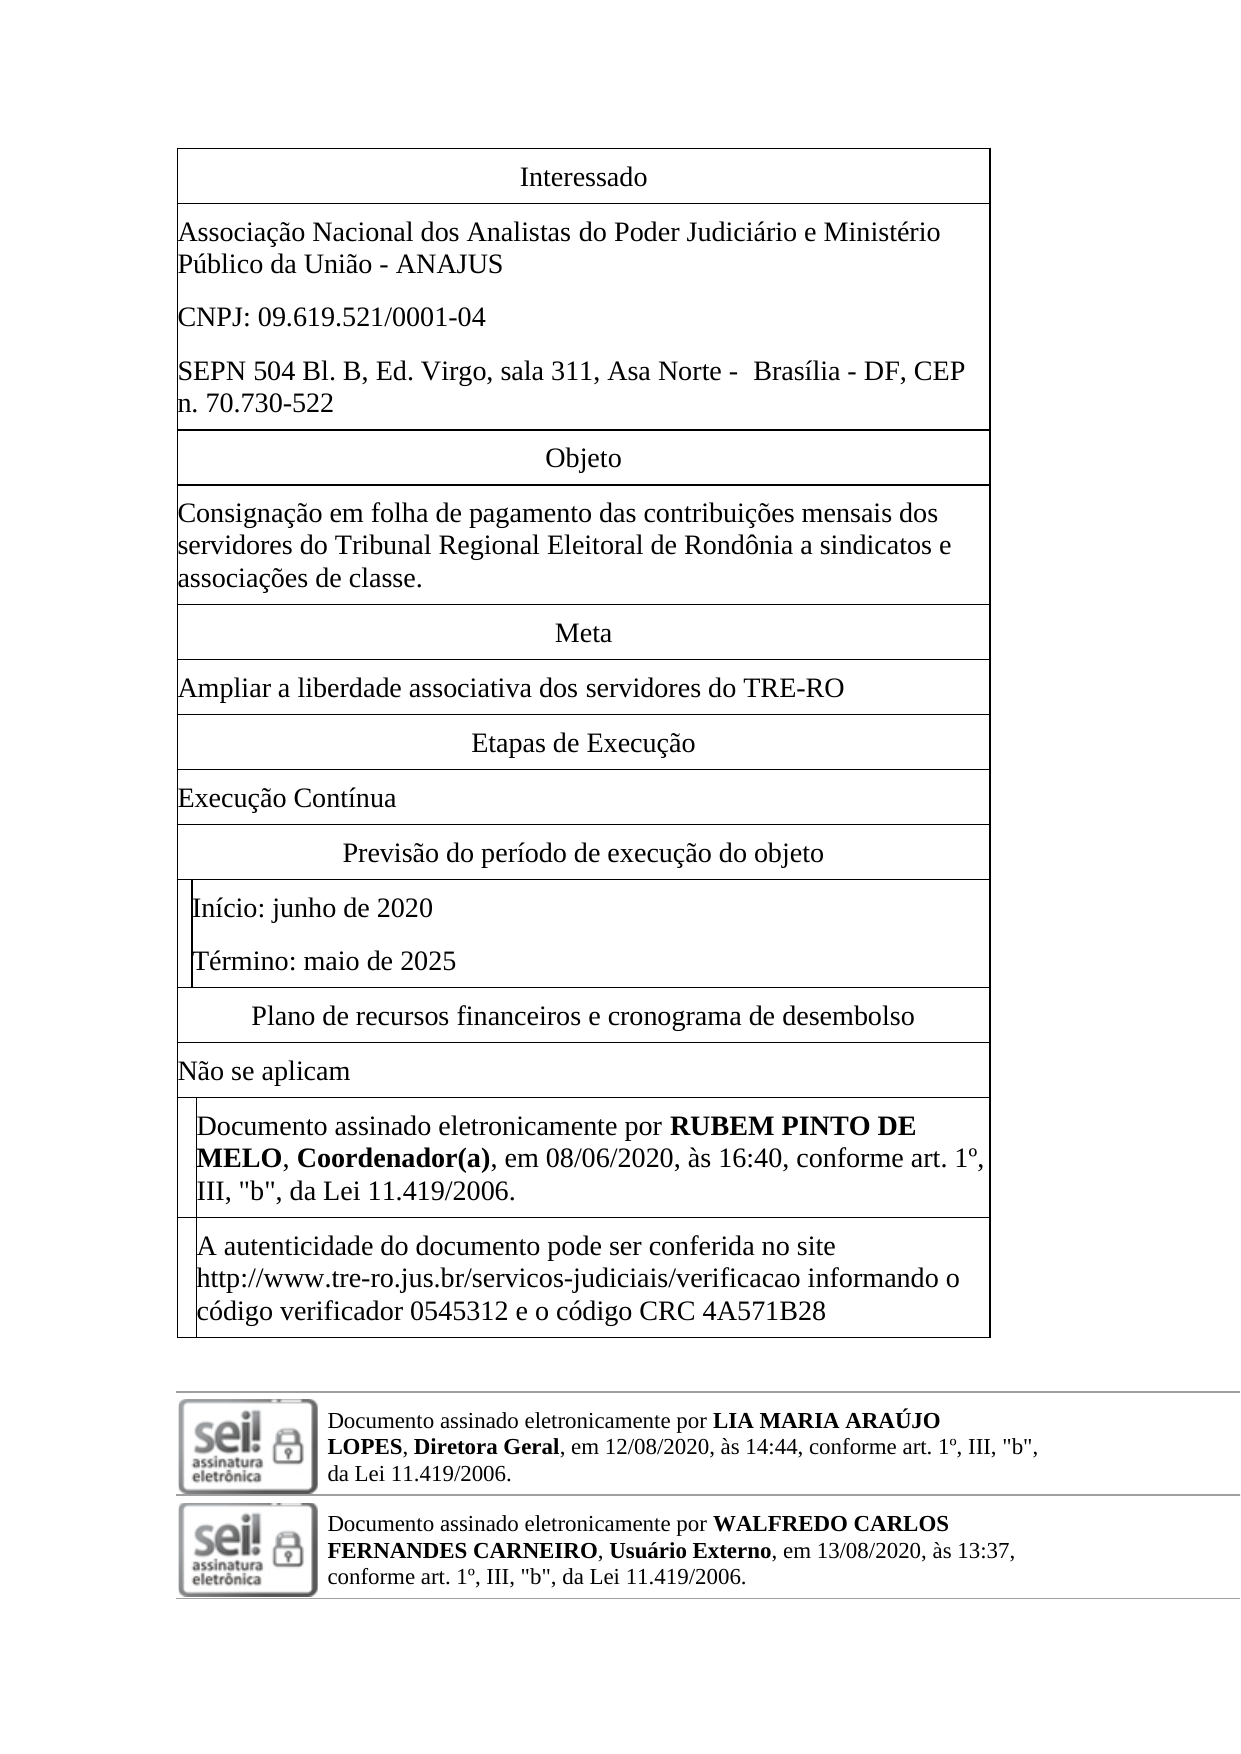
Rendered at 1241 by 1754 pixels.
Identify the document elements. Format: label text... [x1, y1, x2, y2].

table_cell Consignação em folha de pagamento das contribuições mensais dos servidores do Tribunal Regional Eleitoral de Rondônia a sindicatos e associações de classe. [178, 486, 989, 604]
table_header [177, 1501, 326, 1598]
table_header Interessado [178, 149, 989, 203]
table_cell Início: junho de 2020 Término: maio de 2025 [193, 880, 989, 987]
table_cell Ampliar a liberdade associativa dos servidores do TRE-RO [178, 660, 989, 714]
table_cell Associação Nacional dos Analistas do Poder Judiciário e Ministério Público da União - ANAJUS CNPJ: 09.619.521/0001-04 SEPN 504 Bl. B, Ed. Virgo, sala 311, Asa Norte - Brasília - DF, CEP n. 70.730-522 [178, 204, 989, 429]
table_cell Etapas de Execução [178, 715, 989, 769]
table_cell Objeto [178, 431, 989, 484]
table_cell [178, 1218, 196, 1336]
table_cell [178, 1098, 196, 1217]
table_cell Previsão do período de execução do objeto [178, 825, 989, 879]
table_header Documento assinado eletronicamente por LIA MARIA ARAÚJO LOPES, Diretora Geral, em 12/08/2020, às 14:44, conforme art. 1º, III, "b", da Lei 11.419/2006. [326, 1398, 1063, 1494]
table_cell A autenticidade do documento pode ser conferida no site http://www.tre-ro.jus.br/servicos-judiciais/verificacao informando o código verificador 0545312 e o código CRC 4A571B28 [197, 1218, 989, 1336]
table_header Documento assinado eletronicamente por WALFREDO CARLOS FERNANDES CARNEIRO, Usuário Externo, em 13/08/2020, às 13:37, conforme art. 1º, III, "b", da Lei 11.419/2006. [326, 1501, 1063, 1598]
table_cell [178, 880, 191, 987]
table_cell Documento assinado eletronicamente por RUBEM PINTO DE MELO, Coordenador(a), em 08/06/2020, às 16:40, conforme art. 1º, III, "b", da Lei 11.419/2006. [197, 1098, 989, 1217]
table_cell Plano de recursos financeiros e cronograma de desembolso [178, 988, 989, 1042]
table_header [177, 1398, 326, 1494]
table_cell Não se aplicam [178, 1043, 989, 1097]
table_cell Meta [178, 605, 989, 659]
table_cell Execução Contínua [178, 770, 989, 824]
